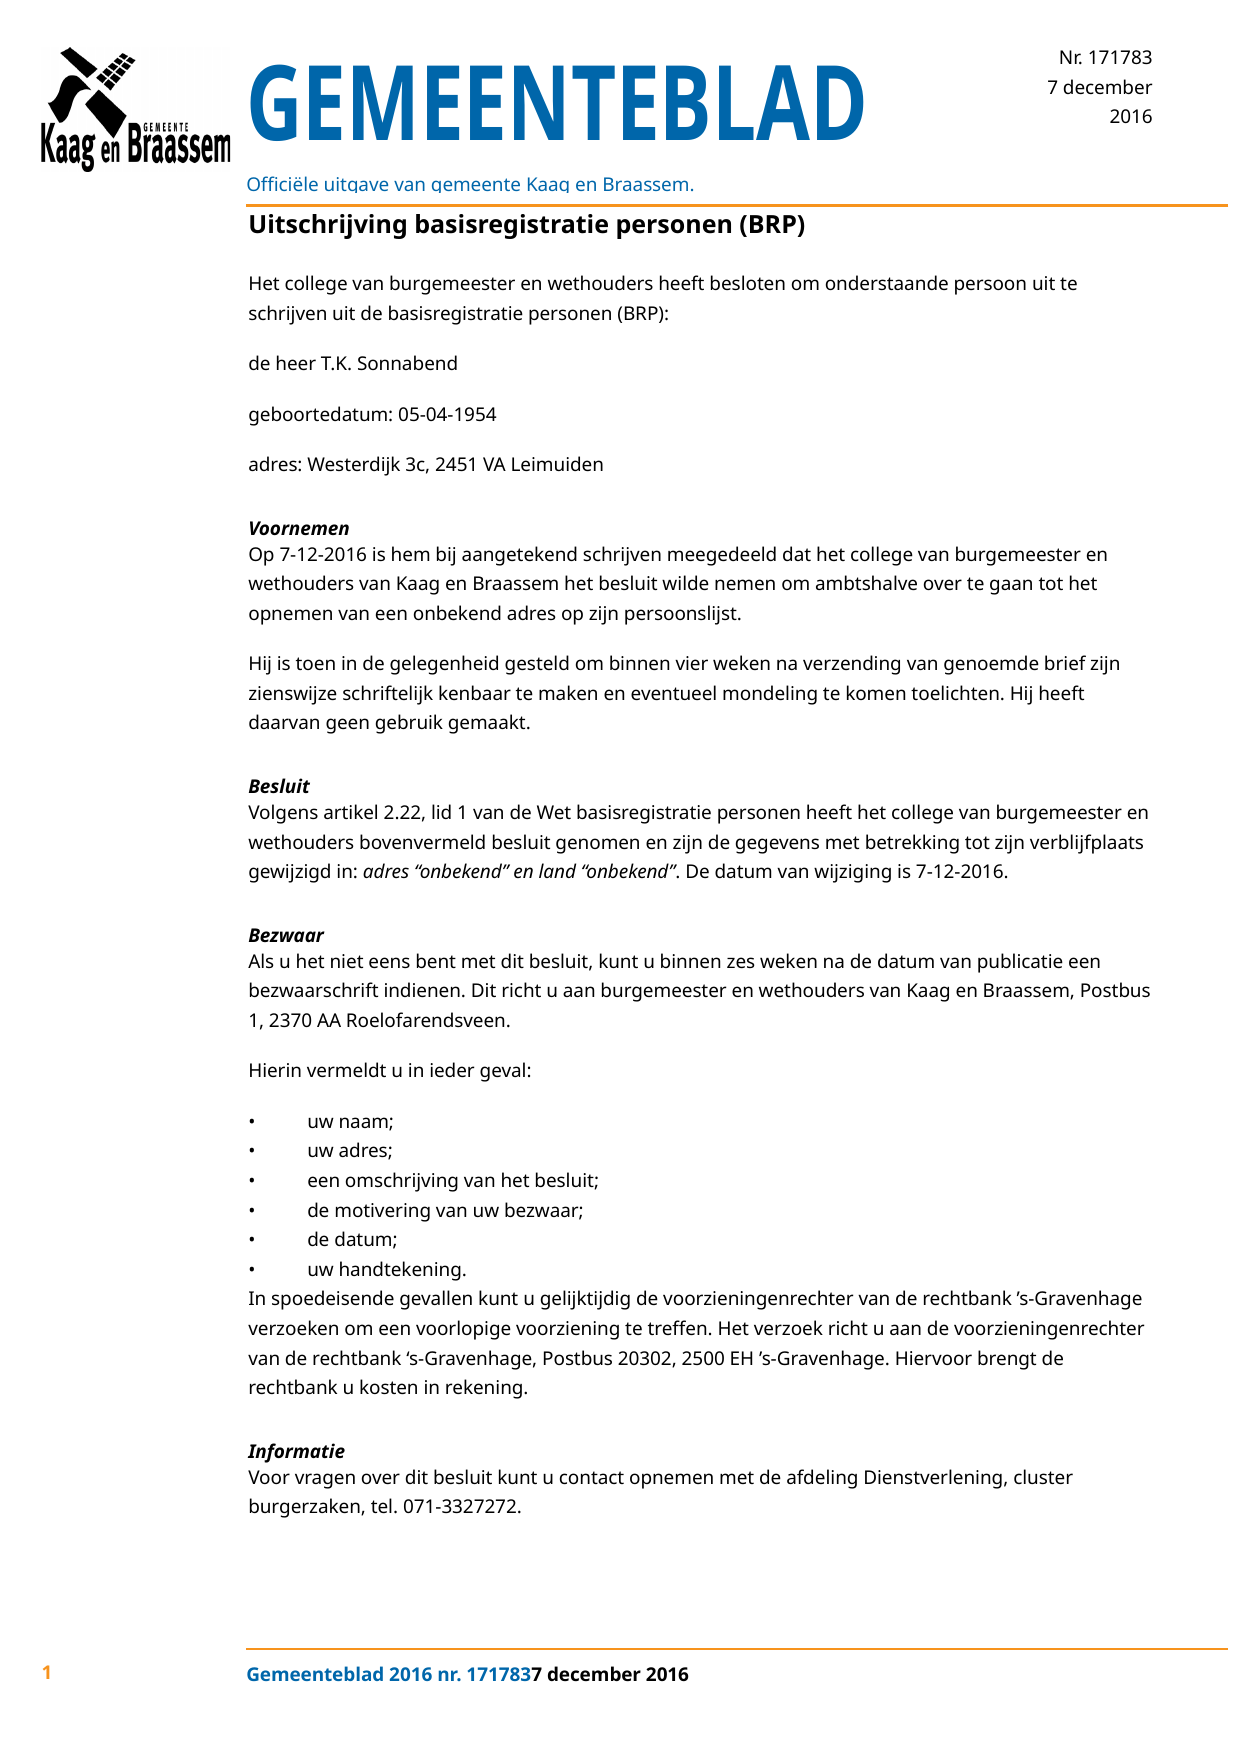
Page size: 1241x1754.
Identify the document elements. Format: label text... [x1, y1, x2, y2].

text Als u het niet eens bent met dit besluit, kunt u binnen zes weken na de datum van publicatie een bezwaarschrift indienen. Dit richt u aan burgemeester en wethouders van Kaag en Braassem, Postbus 1, 2370 AA Roelofarendsveen. [248, 948, 1152, 1033]
text Hij is toen in de gelegenheid gesteld om binnen vier weken na verzending van genoemde brief zijn zienswijze schriftelijk kenbaar te maken en eventueel mondeling te komen toelichten. Hij heeft daarvan geen gebruik gemaakt. [248, 650, 1152, 735]
list uw naam; [248, 1108, 1152, 1134]
text geboortedatum: 05-04-1954 [248, 401, 1152, 426]
text Besluit [248, 773, 1152, 799]
picture [41, 47, 231, 172]
text Hierin vermeldt u in ieder geval: [248, 1058, 1152, 1083]
text In spoedeisende gevallen kunt u gelijktijdig de voorzieningenrechter van de rechtbank ’s-Gravenhage verzoeken om een voorlopige voorziening te treffen. Het verzoek richt u aan de voorzieningenrechter van de rechtbank ‘s-Gravenhage, Postbus 20302, 2500 EH ’s-Gravenhage. Hiervoor brengt de rechtbank u kosten in rekening. [248, 1286, 1152, 1400]
list uw adres; [248, 1138, 1152, 1163]
list een omschrijving van het besluit; [248, 1167, 1152, 1193]
text Volgens artikel 2.22, lid 1 van de Wet basisregistratie personen heeft het college van burgemeester en wethouders bovenvermeld besluit genomen en zijn de gegevens met betrekking tot zijn verblijfplaats gewijzigd in: adres “onbekend” en land “onbekend”. De datum van wijziging is 7-12-2016. [248, 799, 1152, 884]
text Voor vragen over dit besluit kunt u contact opnemen met de afdeling Dienstverlening, cluster burgerzaken, tel. 071-3327272. [248, 1464, 1152, 1519]
text de heer T.K. Sonnabend [248, 350, 1152, 376]
text Informatie [248, 1438, 1152, 1464]
list uw handtekening. [248, 1256, 1152, 1282]
text Voornemen [248, 515, 1152, 541]
text Op 7-12-2016 is hem bij aangetekend schrijven meegedeeld dat het college van burgemeester en wethouders van Kaag en Braassem het besluit wilde nemen om ambtshalve over te gaan tot het opnemen van een onbekend adres op zijn persoonslijst. [248, 541, 1152, 626]
text Uitschrijving basisregistratie personen (BRP) [248, 207, 1152, 241]
list de motivering van uw bezwaar; [248, 1197, 1152, 1223]
text Het college van burgemeester en wethouders heeft besloten om onderstaande persoon uit te schrijven uit de basisregistratie personen (BRP): [248, 270, 1152, 326]
text adres: Westerdijk 3c, 2451 VA Leimuiden [248, 451, 1152, 477]
list de datum; [248, 1226, 1152, 1252]
text Bezwaar [248, 922, 1152, 948]
